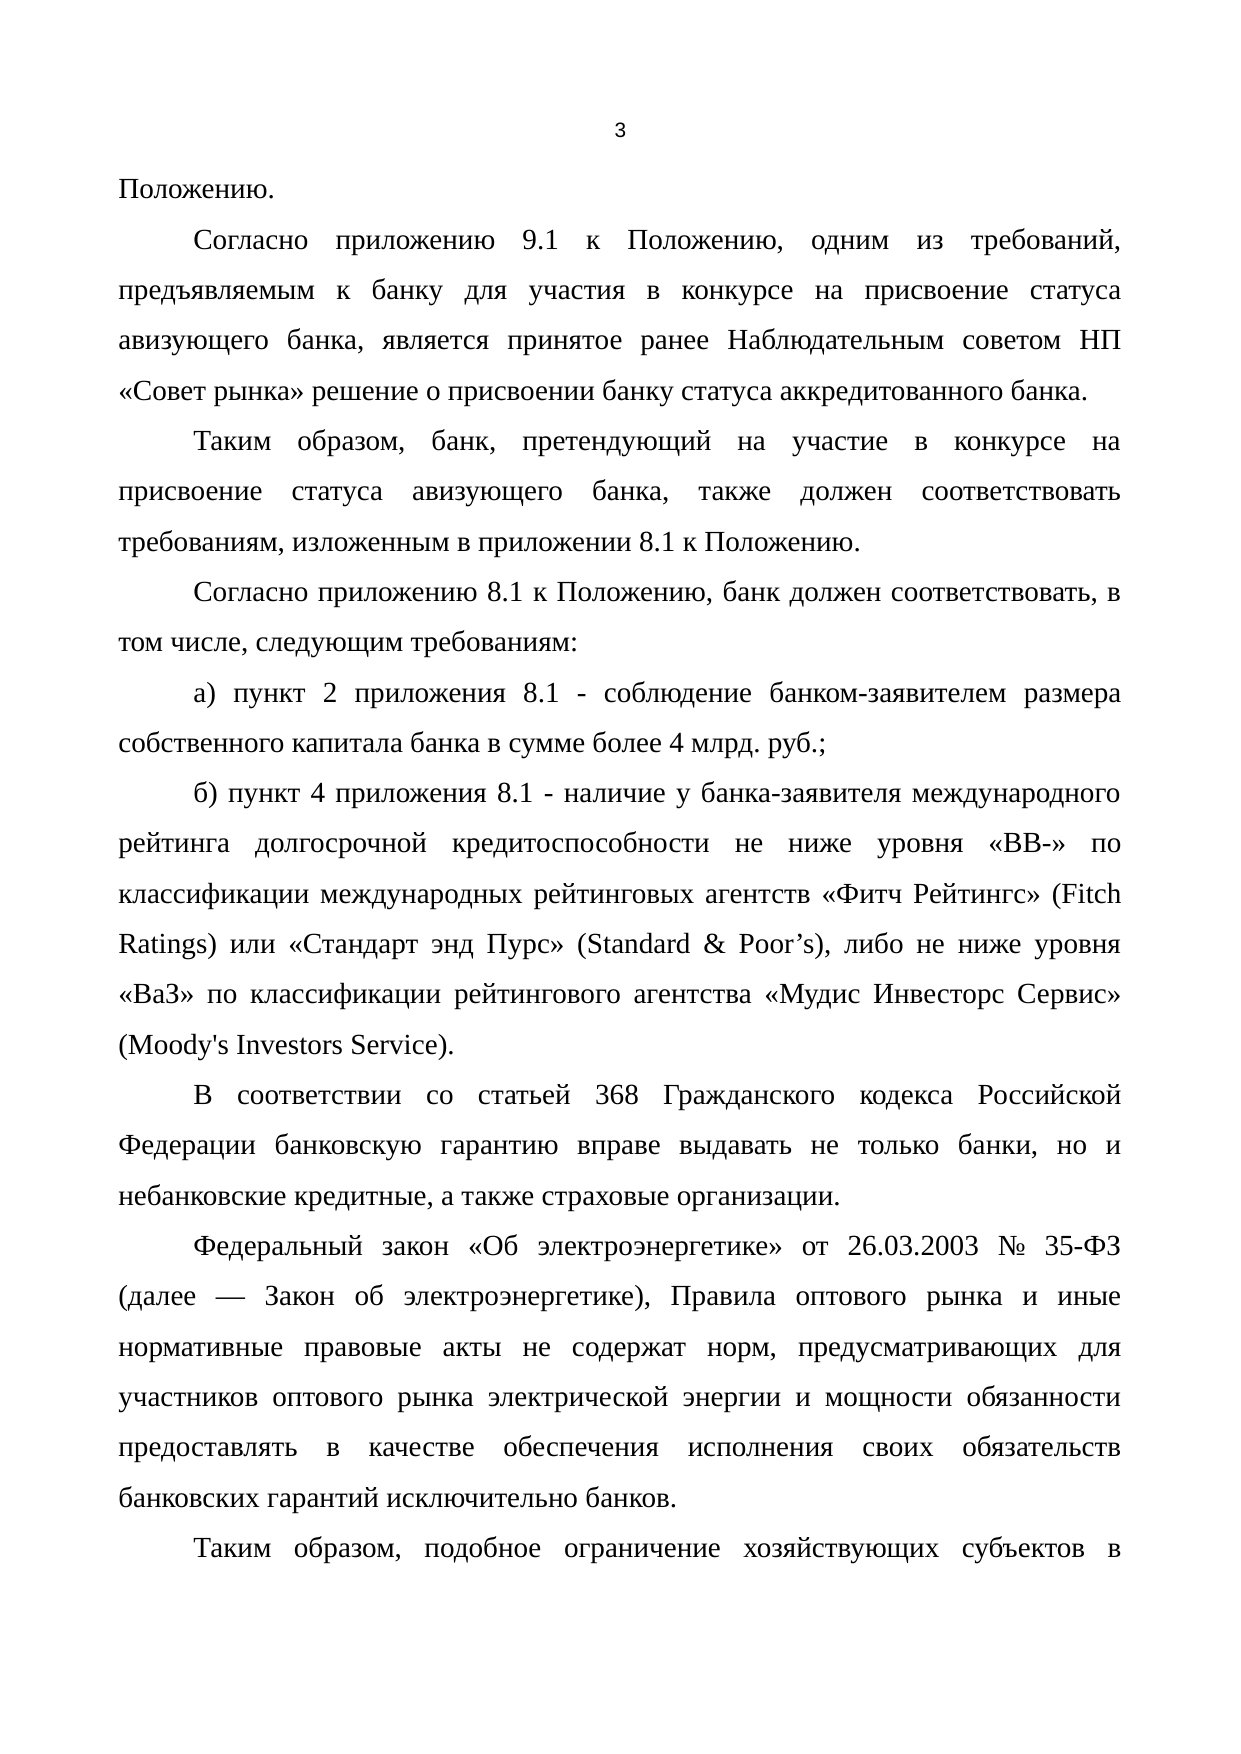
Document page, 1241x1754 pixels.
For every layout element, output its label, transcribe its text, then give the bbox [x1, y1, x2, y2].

text а) пункт 2 приложения 8.1 - соблюдение банком-заявителем размера собственного капитала банка в сумме более 4 млрд. руб.; [118, 675, 1122, 758]
text В соответствии со статьей 368 Гражданского кодекса Российской Федерации банковскую гарантию вправе выдавать не только банки, но и небанковские кредитные, а также страховые организации. [118, 1077, 1122, 1211]
text Федеральный закон «Об электроэнергетике» от 26.03.2003 № 35-ФЗ (далее — Закон об электроэнергетике), Правила оптового рынка и иные нормативные правовые акты не содержат норм, предусматривающих для участников оптового рынка электрической энергии и мощности обязанности предоставлять в качестве обеспечения исполнения своих обязательств банковских гарантий исключительно банков. [118, 1228, 1122, 1513]
text Согласно приложению 8.1 к Положению, банк должен соответствовать, в том числе, следующим требованиям: [118, 574, 1122, 658]
text Таким образом, подобное ограничение хозяйствующих субъектов в [118, 1530, 1122, 1563]
text Положению. [118, 172, 1122, 205]
text Таким образом, банк, претендующий на участие в конкурсе на присвоение статуса авизующего банка, также должен соответствовать требованиям, изложенным в приложении 8.1 к Положению. [118, 423, 1122, 557]
text б) пункт 4 приложения 8.1 - наличие у банка-заявителя международного рейтинга долгосрочной кредитоспособности не ниже уровня «ВВ-» по классификации международных рейтинговых агентств «Фитч Рейтингс» (Fitch Ratings) или «Стандарт энд Пурс» (Standard & Poor’s), либо не ниже уровня «ВаЗ» по классификации рейтингового агентства «Мудис Инвесторс Сервис» (Moody's Investors Service). [118, 775, 1122, 1060]
text Согласно приложению 9.1 к Положению, одним из требований, предъявляемым к банку для участия в конкурсе на присвоение статуса авизующего банка, является принятое ранее Наблюдательным советом НП «Совет рынка» решение о присвоении банку статуса аккредитованного банка. [118, 222, 1122, 406]
